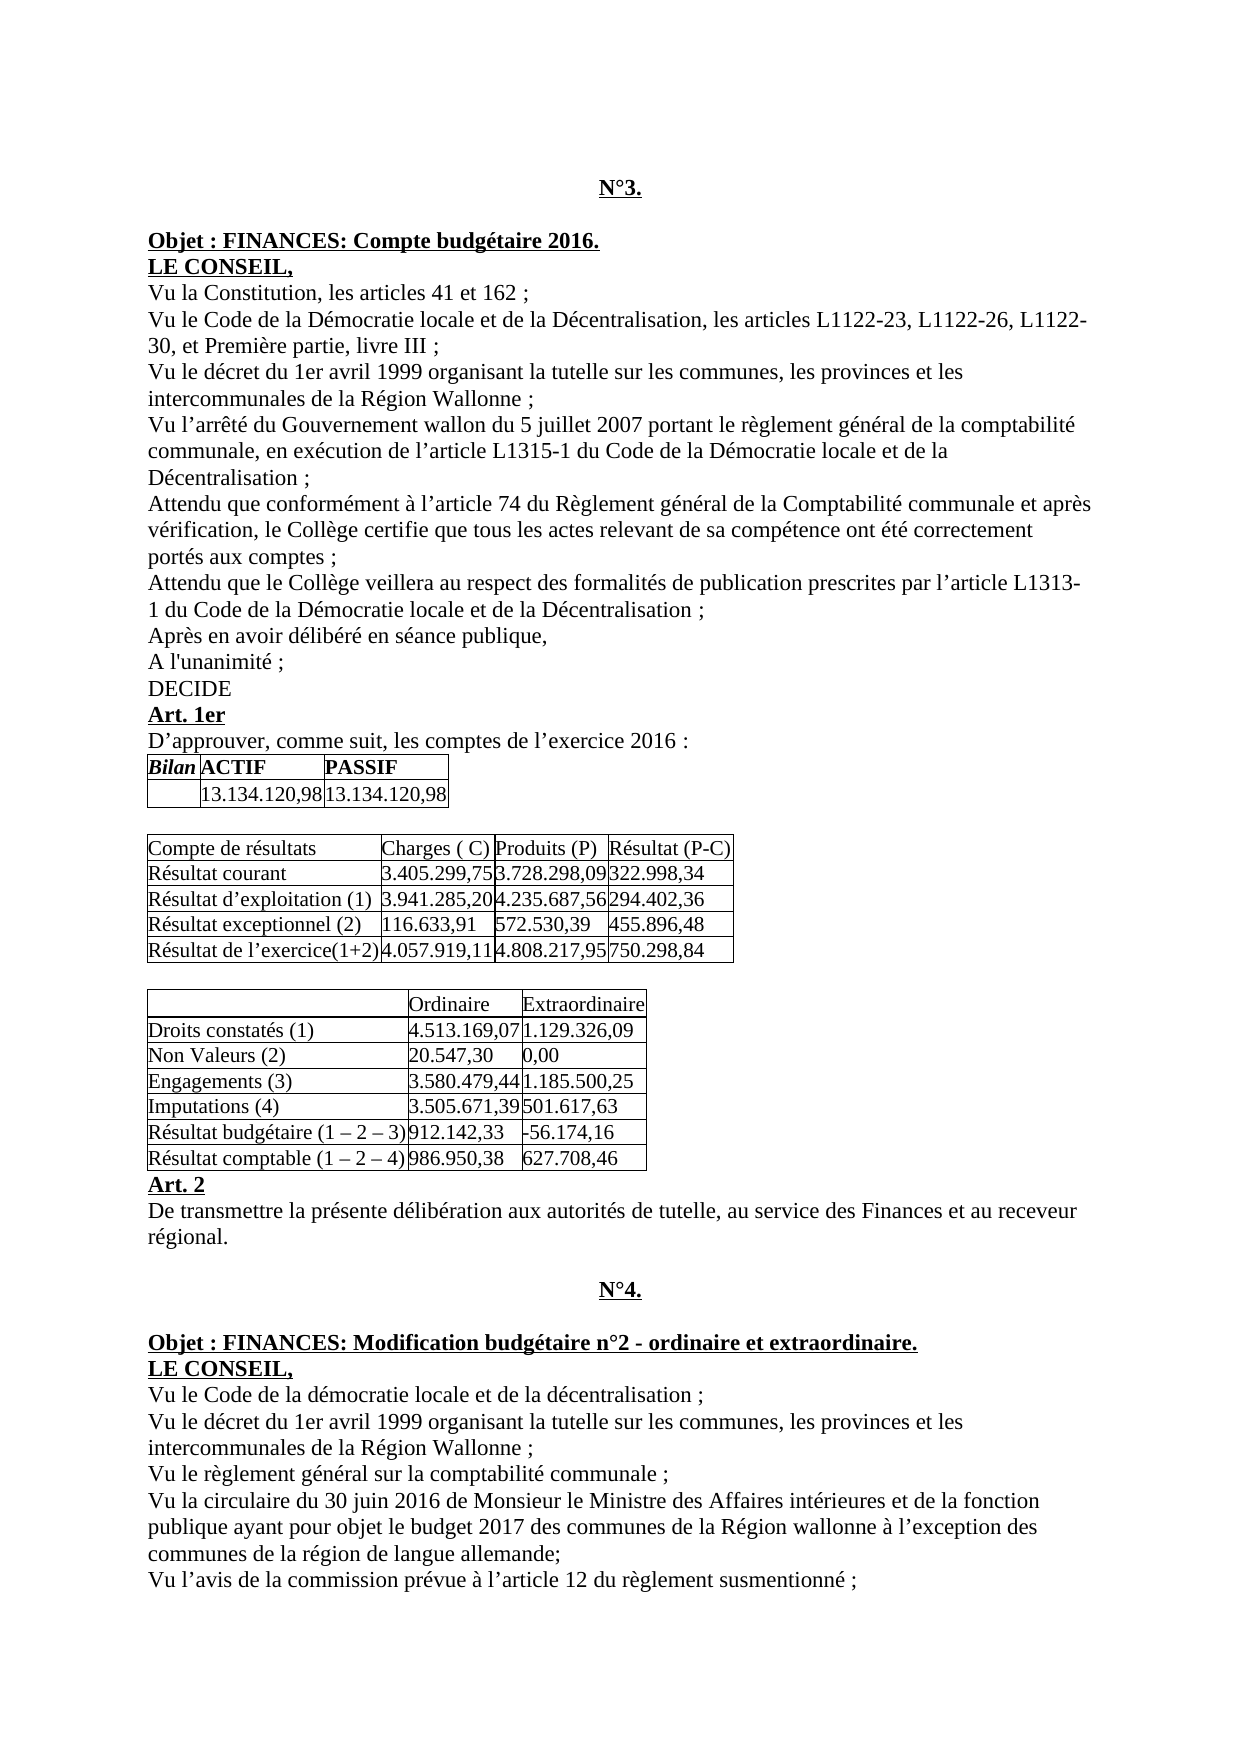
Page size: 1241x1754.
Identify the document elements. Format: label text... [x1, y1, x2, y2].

table_cell Résultat de l’exercice(1+2) [148, 937, 381, 962]
text Vu l’arrêté du Gouvernement wallon du 5 juillet 2007 portant le règlement général de la comptabilité communale, en exécution de l’article L1315-1 du Code de la Démocratie locale et de la Décentralisation ; [148, 411, 1093, 490]
text Vu le règlement général sur la comptabilité communale ; [148, 1461, 1093, 1487]
text Vu la circulaire du 30 juin 2016 de Monsieur le Ministre des Affaires intérieures et de la fonction publique ayant pour objet le budget 2017 des communes de la Région wallonne à l’exception des communes de la région de langue allemande; [148, 1487, 1093, 1566]
table_cell 20.547,30 [409, 1043, 522, 1067]
table_cell 294.402,36 [609, 886, 733, 911]
table_cell Résultat d’exploitation (1) [148, 886, 381, 911]
table_cell Imputations (4) [148, 1094, 408, 1118]
table_cell Engagements (3) [148, 1069, 408, 1093]
text LE CONSEIL, [148, 253, 1093, 279]
table_cell 13.134.120,98 [325, 780, 448, 807]
table_cell 572.530,39 [496, 912, 608, 936]
table_cell 986.950,38 [409, 1145, 522, 1169]
text Vu l’avis de la commission prévue à l’article 12 du règlement susmentionné ; [148, 1566, 1093, 1592]
table_cell 4.513.169,07 [409, 1018, 522, 1042]
table_header ACTIF [201, 755, 324, 779]
table_header PASSIF [325, 755, 448, 779]
text Objet : FINANCES: Compte budgétaire 2016. [148, 227, 1093, 253]
table_cell 116.633,91 [382, 912, 494, 936]
table_cell [148, 780, 200, 807]
table_cell 4.057.919,11 [382, 937, 494, 962]
table_cell Résultat courant [148, 861, 381, 885]
table_header Ordinaire [409, 990, 522, 1016]
table_header Charges ( C) [382, 835, 494, 859]
table_cell 627.708,46 [523, 1145, 646, 1169]
text DECIDE [148, 675, 1093, 701]
table_cell Résultat comptable (1 – 2 – 4) [148, 1145, 408, 1169]
table_cell 4.808.217,95 [496, 937, 608, 962]
table_cell 4.235.687,56 [496, 886, 608, 911]
table_cell Droits constatés (1) [148, 1018, 408, 1042]
table_cell Résultat exceptionnel (2) [148, 912, 381, 936]
table_cell Non Valeurs (2) [148, 1043, 408, 1067]
text Attendu que le Collège veillera au respect des formalités de publication prescrites par l’article L1313-1 du Code de la Démocratie locale et de la Décentralisation ; [148, 569, 1093, 622]
table_cell 3.505.671,39 [409, 1094, 522, 1118]
text LE CONSEIL, [148, 1355, 1093, 1381]
table_header Produits (P) [496, 835, 608, 859]
table_cell 750.298,84 [609, 937, 733, 962]
text Objet : FINANCES: Modification budgétaire n°2 - ordinaire et extraordinaire. [148, 1329, 1093, 1355]
table_header [148, 990, 408, 1016]
text Vu le décret du 1er avril 1999 organisant la tutelle sur les communes, les provinces et les intercommunales de la Région Wallonne ; [148, 1408, 1093, 1461]
text D’approuver, comme suit, les comptes de l’exercice 2016 : [148, 727, 1093, 754]
text Attendu que conformément à l’article 74 du Règlement général de la Comptabilité communale et après vérification, le Collège certifie que tous les actes relevant de sa compétence ont été correctement portés aux comptes ; [148, 490, 1093, 569]
table_cell Résultat budgétaire (1 – 2 – 3) [148, 1120, 408, 1144]
table_header Résultat (P-C) [609, 835, 733, 859]
text A l'unanimité ; [148, 648, 1093, 675]
table_cell 1.185.500,25 [523, 1069, 646, 1093]
table_cell 3.941.285,20 [382, 886, 494, 911]
text Art. 2 [148, 1171, 1093, 1197]
table_cell 3.405.299,75 [382, 861, 494, 885]
table_header Extraordinaire [523, 990, 646, 1016]
text Après en avoir délibéré en séance publique, [148, 622, 1093, 648]
text De transmettre la présente délibération aux autorités de tutelle, au service des Finances et au receveur régional. [148, 1197, 1093, 1250]
text Vu le Code de la Démocratie locale et de la Décentralisation, les articles L1122-23, L1122-26, L1122-30, et Première partie, livre III ; [148, 306, 1093, 358]
text Art. 1er [148, 701, 1093, 727]
table_cell 501.617,63 [523, 1094, 646, 1118]
table_cell 3.728.298,09 [496, 861, 608, 885]
text Vu le Code de la démocratie locale et de la décentralisation ; [148, 1381, 1093, 1408]
text Vu la Constitution, les articles 41 et 162 ; [148, 279, 1093, 306]
table_cell 0,00 [523, 1043, 646, 1067]
table_header Compte de résultats [148, 835, 381, 859]
table_cell 13.134.120,98 [201, 780, 324, 807]
table_cell 912.142,33 [409, 1120, 522, 1144]
table_cell 1.129.326,09 [523, 1018, 646, 1042]
table_header Bilan [148, 755, 200, 779]
table_cell -56.174,16 [523, 1120, 646, 1144]
table_cell 455.896,48 [609, 912, 733, 936]
table_cell 3.580.479,44 [409, 1069, 522, 1093]
text Vu le décret du 1er avril 1999 organisant la tutelle sur les communes, les provinces et les intercommunales de la Région Wallonne ; [148, 358, 1093, 411]
table_cell 322.998,34 [609, 861, 733, 885]
